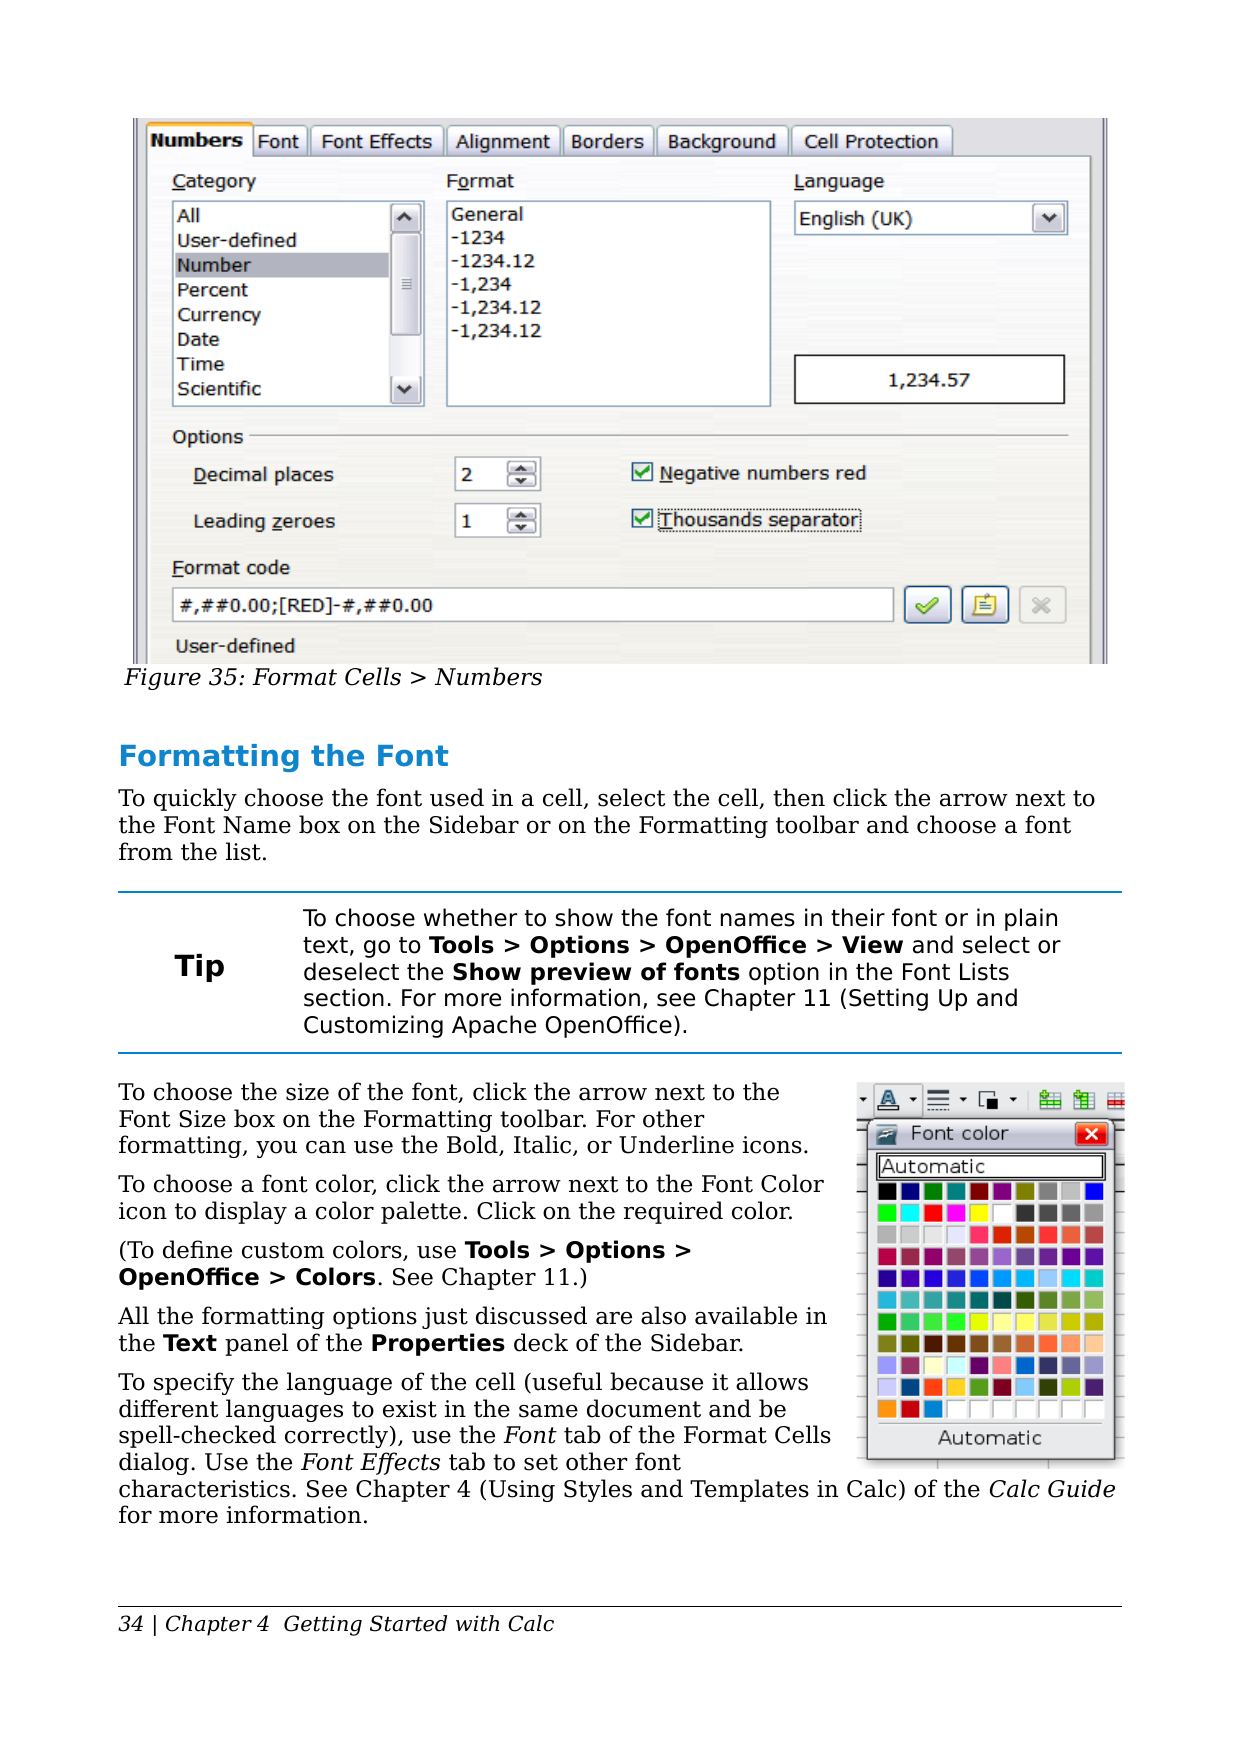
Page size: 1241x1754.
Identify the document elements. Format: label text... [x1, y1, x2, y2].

subtitle Formatting the Font [118, 739, 1122, 773]
text All the formatting options just discussed are also available in the Text panel of the Properties deck of the Sidebar. [118, 1303, 856, 1357]
picture [133, 118, 1108, 664]
table_header Tip [118, 893, 281, 1052]
text To specify the language of the cell (useful because it allows different languages to exist in the same document and be spell-checked correctly), use the Font tab of the Format Cells dialog. Use the Font Effects tab to set other font characteristics. See Chapter 4 (Using Styles and Templates in Calc) of the Calc Guide for more information. [118, 1369, 1122, 1529]
text To quickly choose the font used in a cell, select the cell, then click the arrow next to the Font Name box on the Sidebar or on the Formatting toolbar and choose a font from the list. [118, 786, 1122, 866]
text (To define custom colors, use Tools > Options > OpenOffice > Colors. See Chapter 11.) [118, 1237, 856, 1291]
text To choose the size of the font, click the arrow next to the Font Size box on the Formatting toolbar. For other formatting, you can use the Bold, Italic, or Underline icons. [118, 1079, 1122, 1159]
text Figure 35: Format Cells > Numbers [124, 118, 1116, 691]
table_header To choose whether to show the font names in their font or in plain text, go to Tools > Options > OpenOffice > View and select or deselect the Show preview of fonts option in the Font Lists section. For more information, see Chapter 11 (Setting Up and Customizing Apache OpenOffice). [281, 893, 1122, 1052]
text To choose a font color, click the arrow next to the Font Color icon to display a color palette. Click on the required color. [118, 1172, 856, 1225]
picture [856, 1081, 1125, 1469]
